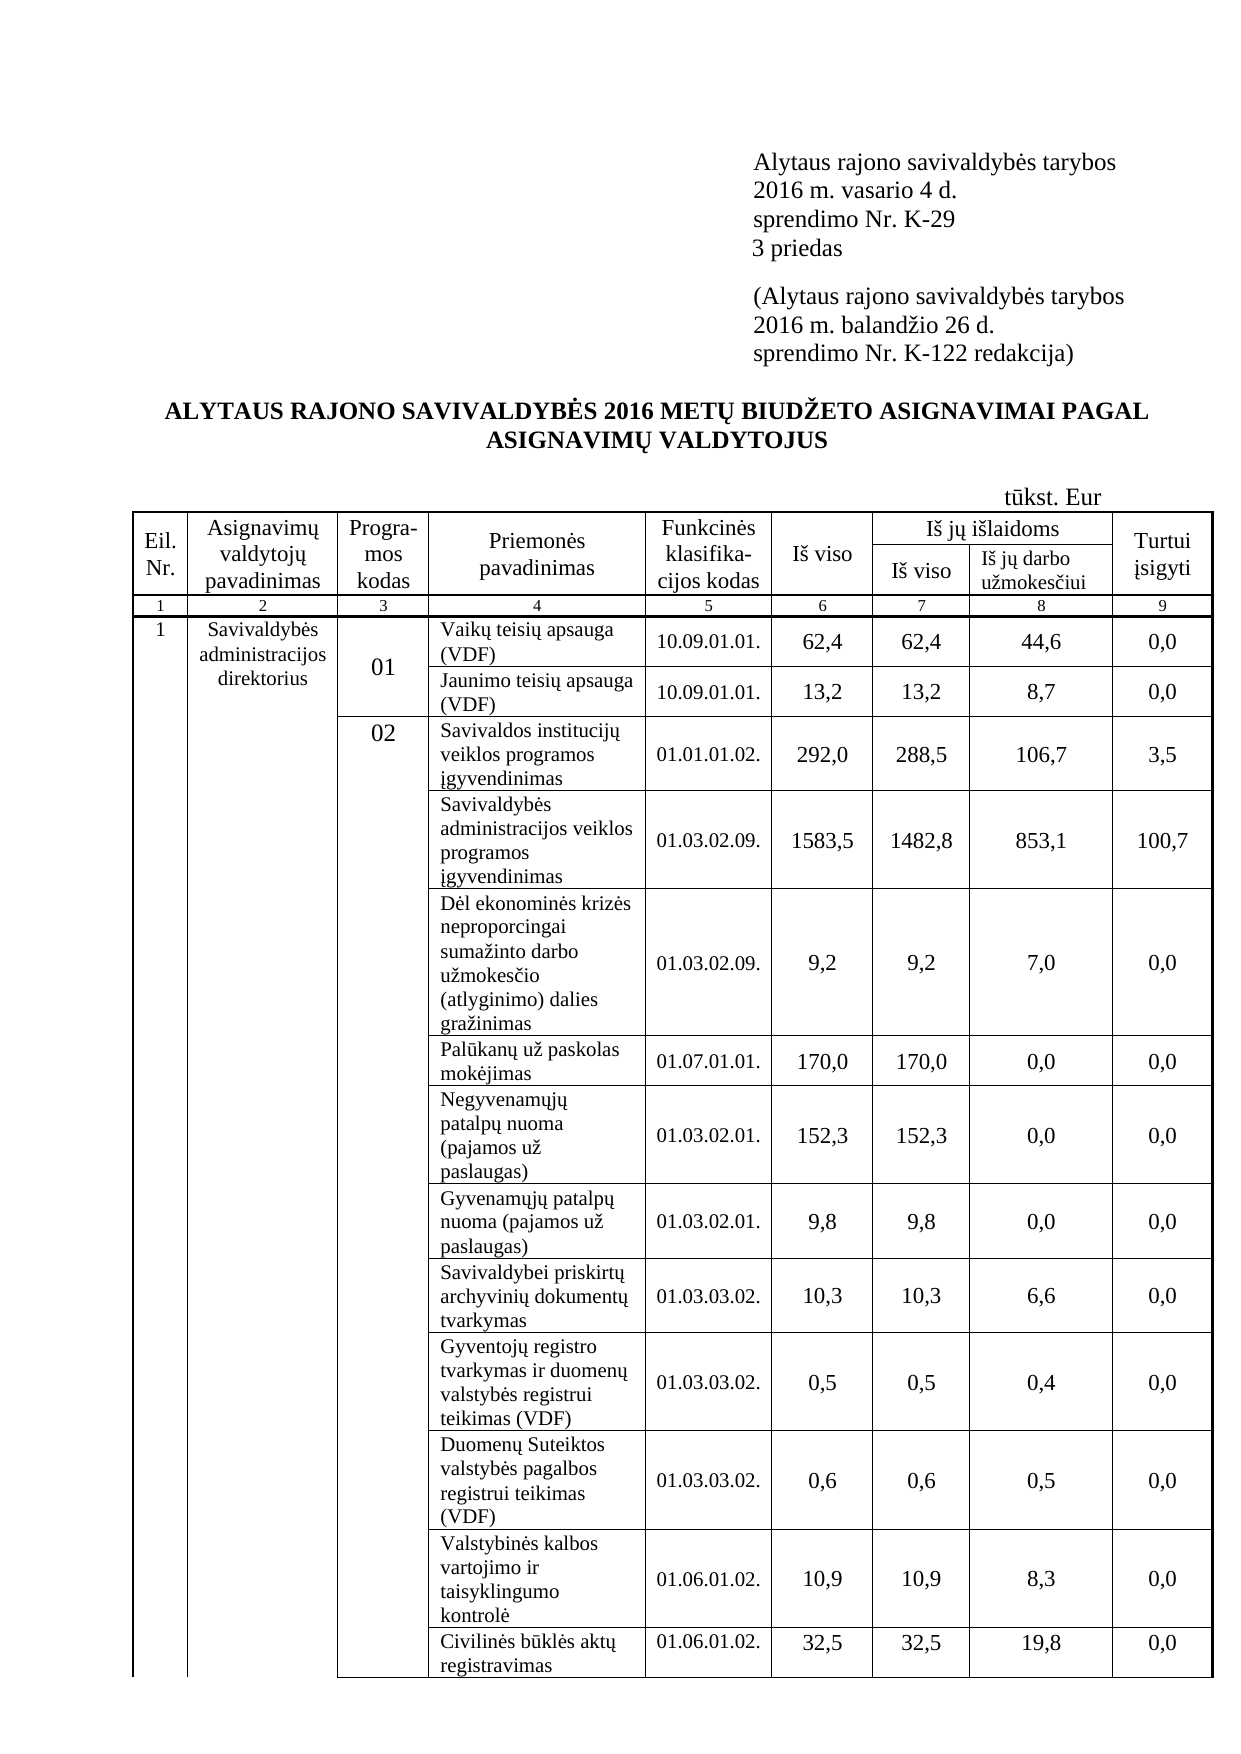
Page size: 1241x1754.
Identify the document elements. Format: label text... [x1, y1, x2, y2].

text sprendimo Nr. K-29 [133, 204, 1181, 233]
table_cell 1583,5 [772, 791, 872, 888]
table_header Asignavimų valdytojų pavadinimas [188, 513, 337, 594]
table_cell 7 [873, 596, 969, 615]
table_cell 01.03.02.09. [646, 791, 771, 888]
table_cell Savivaldybei priskirtų archyvinių dokumentų tvarkymas [429, 1259, 645, 1332]
table_cell 1482,8 [873, 791, 969, 888]
table_cell 0,5 [970, 1431, 1112, 1528]
table_cell 9,8 [873, 1184, 969, 1258]
text sprendimo Nr. K-122 redakcija) [133, 338, 1181, 367]
table_cell 8,7 [970, 667, 1112, 716]
table_cell 100,7 [1113, 791, 1211, 888]
table_cell 6 [772, 596, 872, 615]
text tūkst. Eur [148, 482, 1181, 511]
table_cell 01.03.03.02. [646, 1431, 771, 1528]
table_cell 0,4 [970, 1333, 1112, 1430]
table_cell 10,9 [873, 1530, 969, 1627]
table_header Iš jų išlaidoms [873, 513, 1112, 544]
table_header Turtui įsigyti [1113, 513, 1211, 594]
table_cell Civilinės būklės aktų registravimas [429, 1628, 645, 1677]
table_cell 0,0 [1113, 1530, 1211, 1627]
table_cell 62,4 [772, 618, 872, 666]
table_cell 0,0 [1113, 1431, 1211, 1528]
table_cell 01.06.01.02. [646, 1530, 771, 1627]
table_cell Savivaldos institucijų veiklos programos įgyvendinimas [429, 717, 645, 790]
table_cell 44,6 [970, 618, 1112, 666]
table_cell 0,6 [772, 1431, 872, 1528]
table_cell 01.03.02.01. [646, 1184, 771, 1258]
table_cell 0,0 [970, 1086, 1112, 1183]
table_cell Negyvenamųjų patalpų nuoma (pajamos už paslaugas) [429, 1086, 645, 1183]
table_cell Dėl ekonominės krizės neproporcingai sumažinto darbo užmokesčio (atlyginimo) dalies gražinimas [429, 889, 645, 1035]
table_cell 01.03.02.01. [646, 1086, 771, 1183]
table_cell 9,2 [873, 889, 969, 1035]
table_cell 01.01.01.02. [646, 717, 771, 790]
table_cell 62,4 [873, 618, 969, 666]
table_cell 0,0 [1113, 618, 1211, 666]
table_cell 0,6 [873, 1431, 969, 1528]
table_cell 9,2 [772, 889, 872, 1035]
table_cell 5 [646, 596, 771, 615]
table_cell 9 [1113, 596, 1211, 615]
table_cell Gyventojų registro tvarkymas ir duomenų valstybės registrui teikimas (VDF) [429, 1333, 645, 1430]
table_header Priemonės pavadinimas [429, 513, 645, 594]
table_cell 8 [970, 596, 1112, 615]
table_cell 0,0 [970, 1036, 1112, 1085]
table_cell Iš jų darbo užmokesčiui [970, 545, 1112, 594]
table_header Eil. Nr. [134, 513, 187, 594]
table_cell 01.07.01.01. [646, 1036, 771, 1085]
table_cell 0,0 [1113, 1259, 1211, 1332]
table_cell 0,5 [772, 1333, 872, 1430]
table_cell 292,0 [772, 717, 872, 790]
text ALYTAUS RAJONO SAVIVALDYBĖS 2016 METŲ BIUDŽETO ASIGNAVIMAI PAGAL ASIGNAVIMŲ VALDYTOJUS [133, 396, 1181, 453]
table_cell 01.03.02.09. [646, 889, 771, 1035]
table_cell 10.09.01.01. [646, 618, 771, 666]
table_cell 9,8 [772, 1184, 872, 1258]
table_cell 0,0 [1113, 1628, 1211, 1677]
table_cell 10,3 [772, 1259, 872, 1332]
table_cell 152,3 [772, 1086, 872, 1183]
table_cell 6,6 [970, 1259, 1112, 1332]
table_cell 1 [134, 618, 187, 1677]
table_cell Vaikų teisių apsauga (VDF) [429, 618, 645, 666]
table_cell 01.03.03.02. [646, 1259, 771, 1332]
table_cell 853,1 [970, 791, 1112, 888]
text 2016 m. vasario 4 d. [133, 176, 1181, 204]
table_cell 32,5 [873, 1628, 969, 1677]
table_cell 10.09.01.01. [646, 667, 771, 716]
table_header Iš viso [772, 513, 872, 594]
table_header Progra-mos kodas [338, 513, 428, 594]
table_cell Savivaldybės administracijos direktorius [188, 618, 337, 1677]
table_cell 0,0 [1113, 1036, 1211, 1085]
table_cell Savivaldybės administracijos veiklos programos įgyvendinimas [429, 791, 645, 888]
text 3 priedas [752, 233, 1181, 262]
table_cell 170,0 [873, 1036, 969, 1085]
table_cell Gyvenamųjų patalpų nuoma (pajamos už paslaugas) [429, 1184, 645, 1258]
table_cell 10,3 [873, 1259, 969, 1332]
table_cell 01 [338, 618, 428, 716]
table_cell 7,0 [970, 889, 1112, 1035]
table_cell 0,0 [1113, 1086, 1211, 1183]
text 2016 m. balandžio 26 d. [133, 310, 1181, 338]
table_cell 1 [134, 596, 187, 615]
table_cell Iš viso [873, 545, 969, 594]
table_cell 170,0 [772, 1036, 872, 1085]
table_cell 106,7 [970, 717, 1112, 790]
table_cell 0,0 [970, 1184, 1112, 1258]
table_cell 19,8 [970, 1628, 1112, 1677]
table_cell 32,5 [772, 1628, 872, 1677]
table_cell 4 [429, 596, 645, 615]
table_cell 0,0 [1113, 1184, 1211, 1258]
table_cell Valstybinės kalbos vartojimo ir taisyklingumo kontrolė [429, 1530, 645, 1627]
table_cell 01.03.03.02. [646, 1333, 771, 1430]
table_cell 0,0 [1113, 889, 1211, 1035]
table_cell 2 [188, 596, 337, 615]
table_cell 8,3 [970, 1530, 1112, 1627]
table_cell 10,9 [772, 1530, 872, 1627]
text Alytaus rajono savivaldybės tarybos [133, 147, 1181, 176]
table_cell 13,2 [772, 667, 872, 716]
table_cell 01.06.01.02. [646, 1628, 771, 1677]
table_cell 0,0 [1113, 1333, 1211, 1430]
table_cell 3 [338, 596, 428, 615]
table_header Funkcinės klasifika-cijos kodas [646, 513, 771, 594]
table_cell 152,3 [873, 1086, 969, 1183]
text (Alytaus rajono savivaldybės tarybos [133, 281, 1181, 310]
table_cell 288,5 [873, 717, 969, 790]
table_cell Palūkanų už paskolas mokėjimas [429, 1036, 645, 1085]
table_cell 13,2 [873, 667, 969, 716]
table_cell 02 [338, 717, 428, 1677]
table_cell 0,0 [1113, 667, 1211, 716]
table_cell 0,5 [873, 1333, 969, 1430]
table_cell Duomenų Suteiktos valstybės pagalbos registrui teikimas (VDF) [429, 1431, 645, 1528]
table_cell 3,5 [1113, 717, 1211, 790]
table_cell Jaunimo teisių apsauga (VDF) [429, 667, 645, 716]
